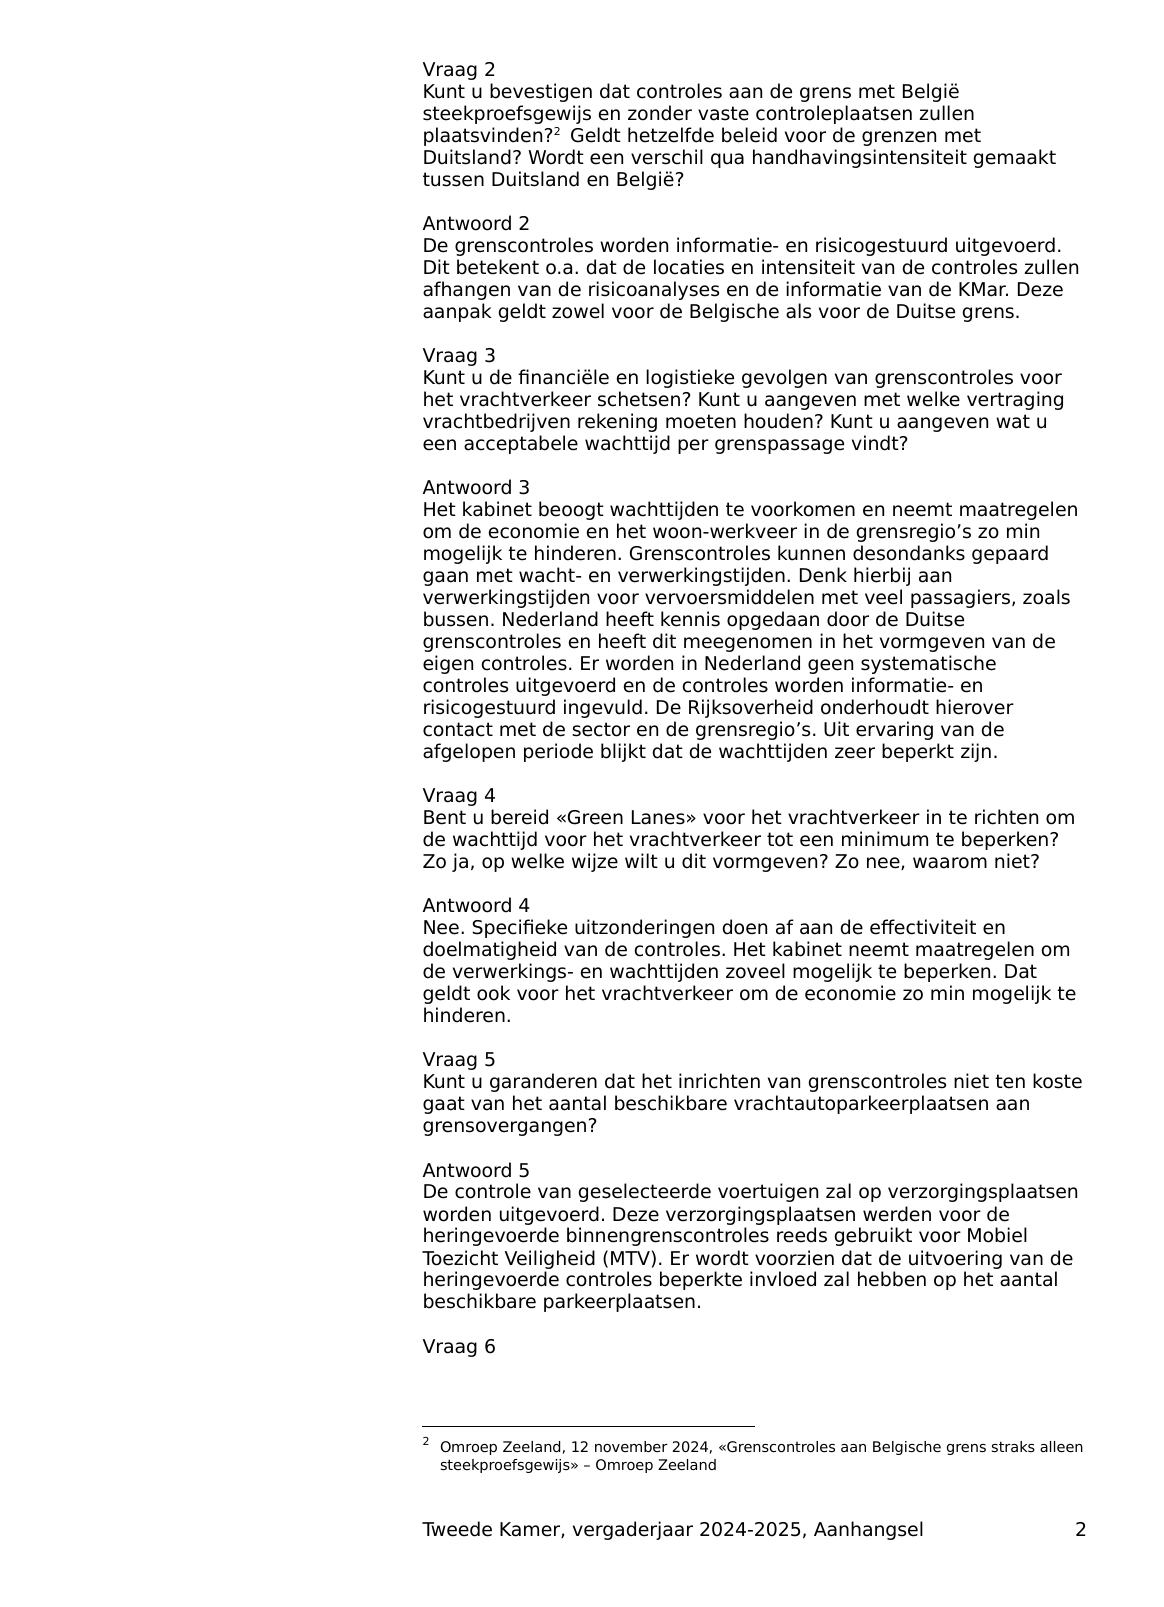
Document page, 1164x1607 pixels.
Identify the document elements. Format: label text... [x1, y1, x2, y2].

text Omroep Zeeland, 12 november 2024, «Grenscontroles aan Belgische grens straks alleen steekproefsgewijs» – Omroep Zeeland [422, 1435, 1087, 1474]
text Vraag 4 [422, 785, 1087, 807]
text Nee. Specifieke uitzonderingen doen af aan de effectiviteit en doelmatigheid van de controles. Het kabinet neemt maatregelen om de verwerkings- en wachttijden zoveel mogelijk te beperken. Dat geldt ook voor het vrachtverkeer om de economie zo min mogelijk te hinderen. [422, 917, 1087, 1027]
text Het kabinet beoogt wachttijden te voorkomen en neemt maatregelen om de economie en het woon-werkveer in de grensregio’s zo min mogelijk te hinderen. Grenscontroles kunnen desondanks gepaard gaan met wacht- en verwerkingstijden. Denk hierbij aan verwerkingstijden voor vervoersmiddelen met veel passagiers, zoals bussen. Nederland heeft kennis opgedaan door de Duitse grenscontroles en heeft dit meegenomen in het vormgeven van de eigen controles. Er worden in Nederland geen systematische controles uitgevoerd en de controles worden informatie- en risicogestuurd ingevuld. De Rijksoverheid onderhoudt hierover contact met de sector en de grensregio’s. Uit ervaring van de afgelopen periode blijkt dat de wachttijden zeer beperkt zijn. [422, 499, 1087, 763]
text Antwoord 4 [422, 895, 1087, 917]
text De controle van geselecteerde voertuigen zal op verzorgingsplaatsen worden uitgevoerd. Deze verzorgingsplaatsen werden voor de heringevoerde binnengrenscontroles reeds gebruikt voor Mobiel Toezicht Veiligheid (MTV). Er wordt voorzien dat de uitvoering van de heringevoerde controles beperkte invloed zal hebben op het aantal beschikbare parkeerplaatsen. [422, 1181, 1087, 1313]
text Vraag 6 [422, 1336, 1087, 1357]
text Antwoord 3 [422, 477, 1087, 499]
text Bent u bereid «Green Lanes» voor het vrachtverkeer in te richten om de wachttijd voor het vrachtverkeer tot een minimum te beperken? Zo ja, op welke wijze wilt u dit vormgeven? Zo nee, waarom niet? [422, 807, 1087, 873]
text Antwoord 2 [422, 213, 1087, 235]
text Vraag 3 [422, 345, 1087, 367]
text Antwoord 5 [422, 1159, 1087, 1181]
text Vraag 2 [422, 59, 1087, 81]
text Kunt u de financiële en logistieke gevolgen van grenscontroles voor het vrachtverkeer schetsen? Kunt u aangeven met welke vertraging vrachtbedrijven rekening moeten houden? Kunt u aangeven wat u een acceptabele wachttijd per grenspassage vindt? [422, 367, 1087, 455]
text De grenscontroles worden informatie- en risicogestuurd uitgevoerd. Dit betekent o.a. dat de locaties en intensiteit van de controles zullen afhangen van de risicoanalyses en de informatie van de KMar. Deze aanpak geldt zowel voor de Belgische als voor de Duitse grens. [422, 235, 1087, 323]
text Kunt u bevestigen dat controles aan de grens met België steekproefsgewijs en zonder vaste controleplaatsen zullen plaatsvinden? Geldt hetzelfde beleid voor de grenzen met Duitsland? Wordt een verschil qua handhavingsintensiteit gemaakt tussen Duitsland en België? [422, 81, 1087, 191]
text Vraag 5 [422, 1049, 1087, 1071]
text Kunt u garanderen dat het inrichten van grenscontroles niet ten koste gaat van het aantal beschikbare vrachtautoparkeerplaatsen aan grensovergangen? [422, 1071, 1087, 1137]
